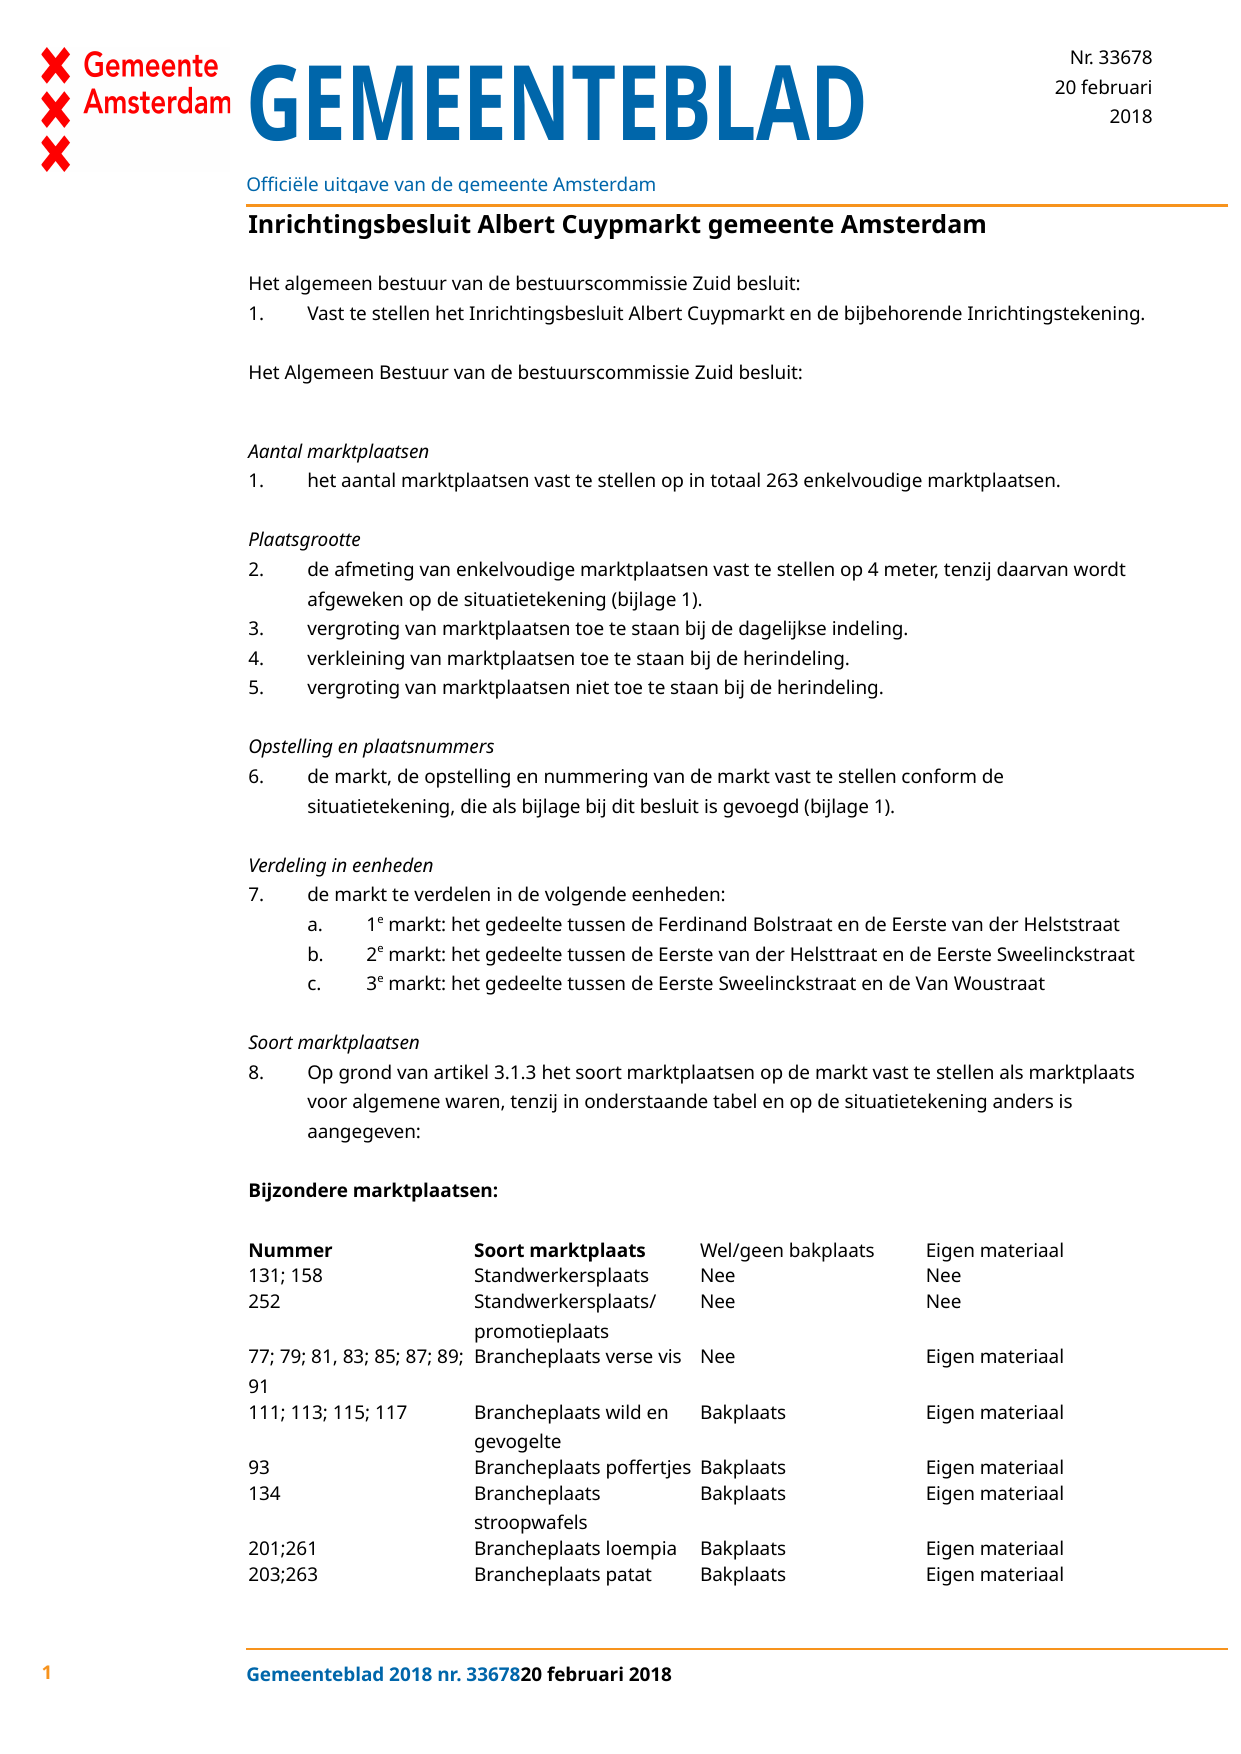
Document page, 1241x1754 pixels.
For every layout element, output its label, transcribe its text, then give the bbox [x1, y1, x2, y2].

table_header Eigen materiaal [926, 1237, 1152, 1262]
table_cell Brancheplaats poffertjes [474, 1454, 700, 1480]
table_header Soort marktplaats [474, 1237, 700, 1262]
list vergroting van marktplaatsen toe te staan bij de dagelijkse indeling. [248, 615, 1152, 641]
list de markt te verdelen in de volgende eenheden: [248, 882, 1152, 907]
table_header Nummer [248, 1237, 474, 1262]
table_cell Eigen materiaal [926, 1399, 1152, 1454]
table_cell Bakplaats [700, 1399, 926, 1454]
table_cell Nee [926, 1288, 1152, 1343]
table_cell Standwerkersplaats/promotieplaats [474, 1288, 700, 1343]
list vergroting van marktplaatsen niet toe te staan bij de herindeling. [248, 674, 1152, 700]
table_cell 203;263 [248, 1561, 474, 1587]
table_cell Nee [926, 1263, 1152, 1288]
table_cell Bakplaats [700, 1535, 926, 1561]
table_cell Bakplaats [700, 1454, 926, 1480]
text Het Algemeen Bestuur van de bestuurscommissie Zuid besluit: [248, 359, 1152, 385]
list 1e markt: het gedeelte tussen de Ferdinand Bolstraat en de Eerste van der Helststraat [307, 911, 1152, 937]
table_cell Nee [700, 1344, 926, 1399]
list verkleining van marktplaatsen toe te staan bij de herindeling. [248, 645, 1152, 671]
table_cell Eigen materiaal [926, 1561, 1152, 1587]
table_cell 77; 79; 81, 83; 85; 87; 89; 91 [248, 1344, 474, 1399]
table_header Wel/geen bakplaats [700, 1237, 926, 1262]
text Inrichtingsbesluit Albert Cuypmarkt gemeente Amsterdam [248, 207, 1152, 241]
table_cell 93 [248, 1454, 474, 1480]
text Verdeling in eenheden [248, 852, 1152, 878]
list de afmeting van enkelvoudige marktplaatsen vast te stellen op 4 meter, tenzij daarvan wordt afgeweken op de situatietekening (bijlage 1). [248, 556, 1152, 612]
table_cell 111; 113; 115; 117 [248, 1399, 474, 1454]
table_cell 134 [248, 1480, 474, 1535]
table_cell 252 [248, 1288, 474, 1343]
text Aantal marktplaatsen [248, 438, 1152, 464]
list 3e markt: het gedeelte tussen de Eerste Sweelinckstraat en de Van Woustraat [307, 970, 1152, 996]
table_cell Bakplaats [700, 1561, 926, 1587]
list Vast te stellen het Inrichtingsbesluit Albert Cuypmarkt en de bijbehorende Inrichtingstekening. [248, 300, 1152, 326]
table_cell Nee [700, 1288, 926, 1343]
list 2e markt: het gedeelte tussen de Eerste van der Helsttraat en de Eerste Sweelinckstraat [307, 941, 1152, 967]
list Op grond van artikel 3.1.3 het soort marktplaatsen op de markt vast te stellen als marktplaats voor algemene waren, tenzij in onderstaande tabel en op de situatietekening anders is aangegeven: [248, 1059, 1152, 1144]
table_cell Brancheplaats stroopwafels [474, 1480, 700, 1535]
list het aantal marktplaatsen vast te stellen op in totaal 263 enkelvoudige marktplaatsen. [248, 467, 1152, 493]
table_cell Eigen materiaal [926, 1454, 1152, 1480]
table_cell Standwerkersplaats [474, 1263, 700, 1288]
table_cell Brancheplaats verse vis [474, 1344, 700, 1399]
list de markt, de opstelling en nummering van de markt vast te stellen conform de situatietekening, die als bijlage bij dit besluit is gevoegd (bijlage 1). [248, 763, 1152, 819]
table_cell Eigen materiaal [926, 1344, 1152, 1399]
table_cell Eigen materiaal [926, 1480, 1152, 1535]
table_cell Eigen materiaal [926, 1535, 1152, 1561]
table_cell 131; 158 [248, 1263, 474, 1288]
picture [41, 47, 231, 172]
text Opstelling en plaatsnummers [248, 734, 1152, 759]
text Het algemeen bestuur van de bestuurscommissie Zuid besluit: [248, 270, 1152, 296]
table_cell Nee [700, 1263, 926, 1288]
table_cell Brancheplaats wild en gevogelte [474, 1399, 700, 1454]
text Soort marktplaatsen [248, 1029, 1152, 1055]
table_cell Bakplaats [700, 1480, 926, 1535]
table_cell Brancheplaats patat [474, 1561, 700, 1587]
table_cell 201;261 [248, 1535, 474, 1561]
text Bijzondere marktplaatsen: [248, 1177, 1152, 1203]
text Plaatsgrootte [248, 527, 1152, 552]
table_cell Brancheplaats loempia [474, 1535, 700, 1561]
